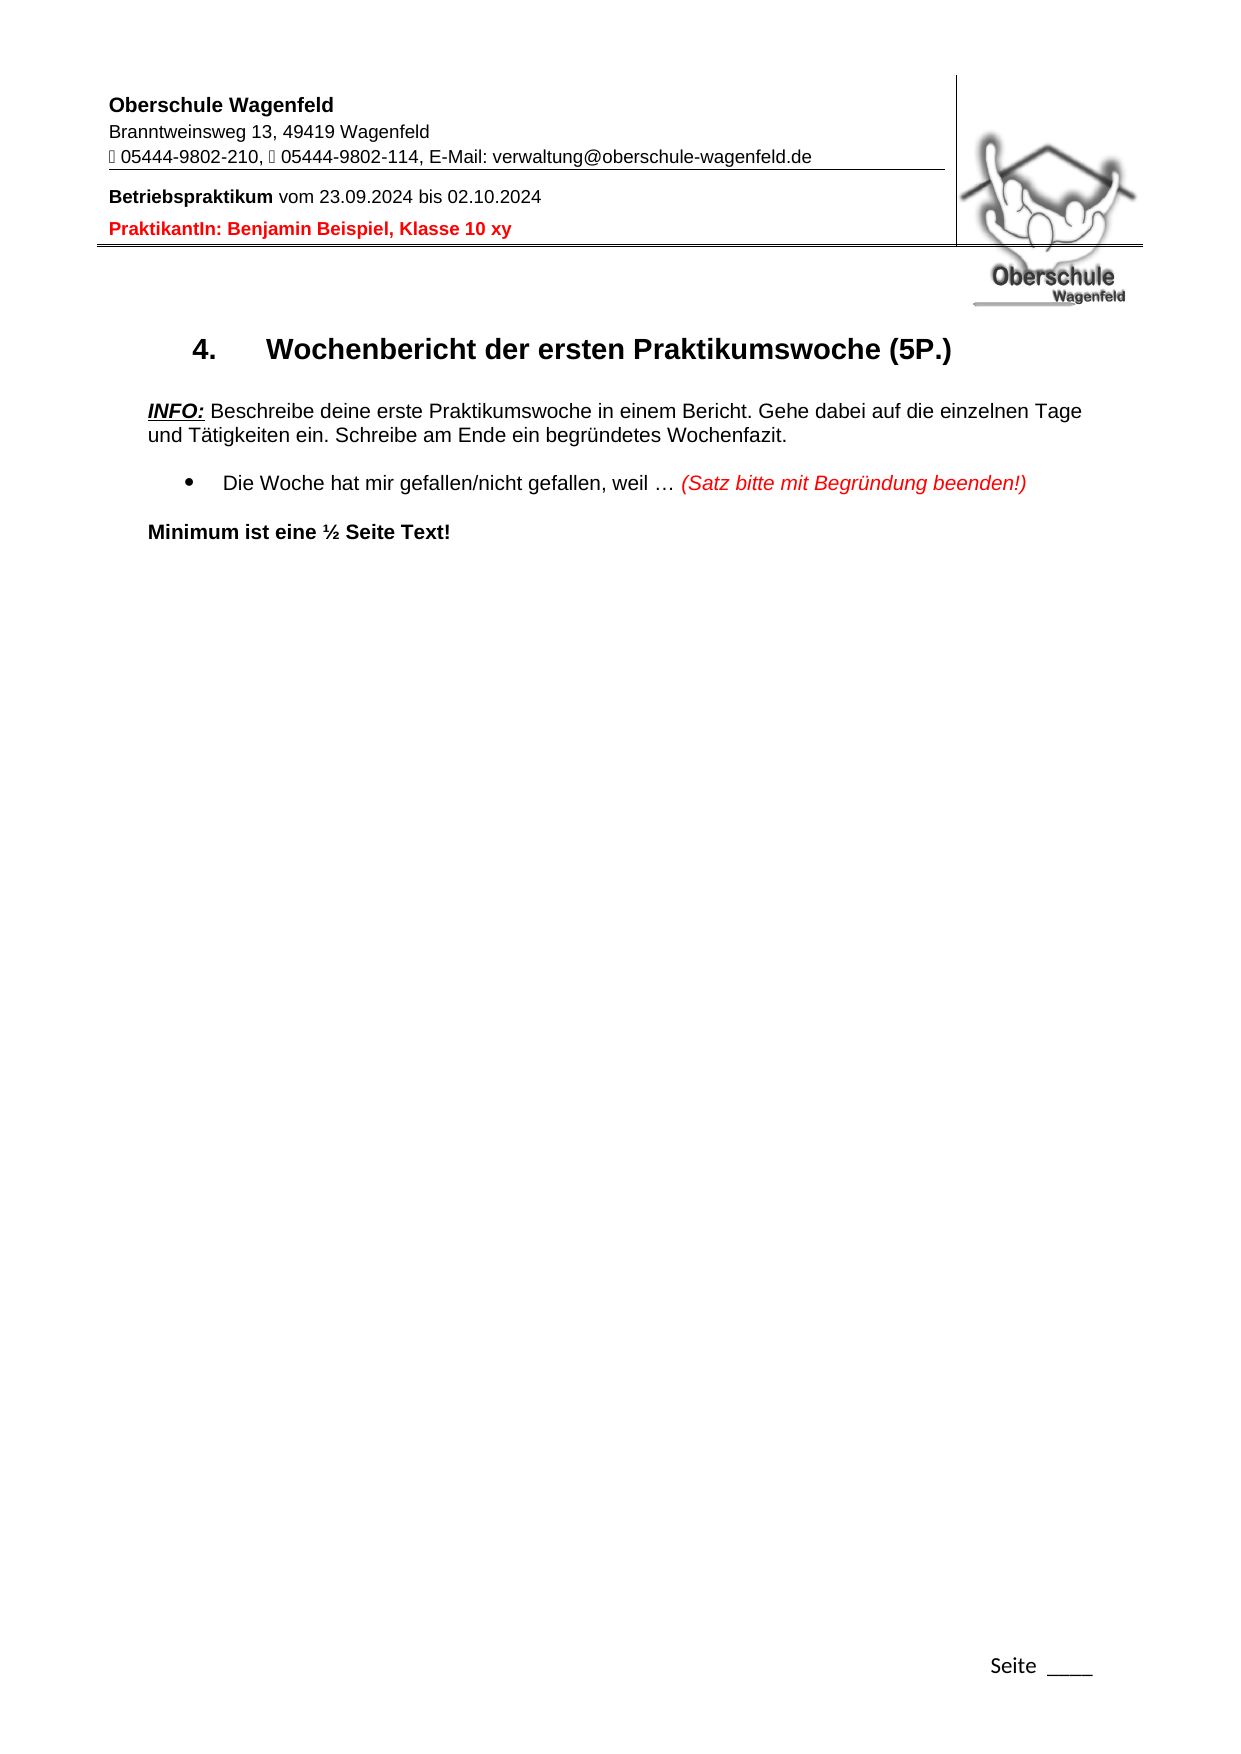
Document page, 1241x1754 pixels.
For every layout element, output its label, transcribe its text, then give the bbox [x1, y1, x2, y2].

text INFO: Beschreibe deine erste Praktikumswoche in einem Bericht. Gehe dabei auf die einzelnen Tage und Tätigkeiten ein. Schreibe am Ende ein begründetes Wochenfazit. [148, 399, 1093, 447]
list Wochenbericht der ersten Praktikumswoche (5P.) [192, 332, 1093, 366]
text Minimum ist eine ½ Seite Text! [148, 520, 1093, 544]
list Die Woche hat mir gefallen/nicht gefallen, weil … (Satz bitte mit Begründung beenden!) [185, 471, 1093, 496]
